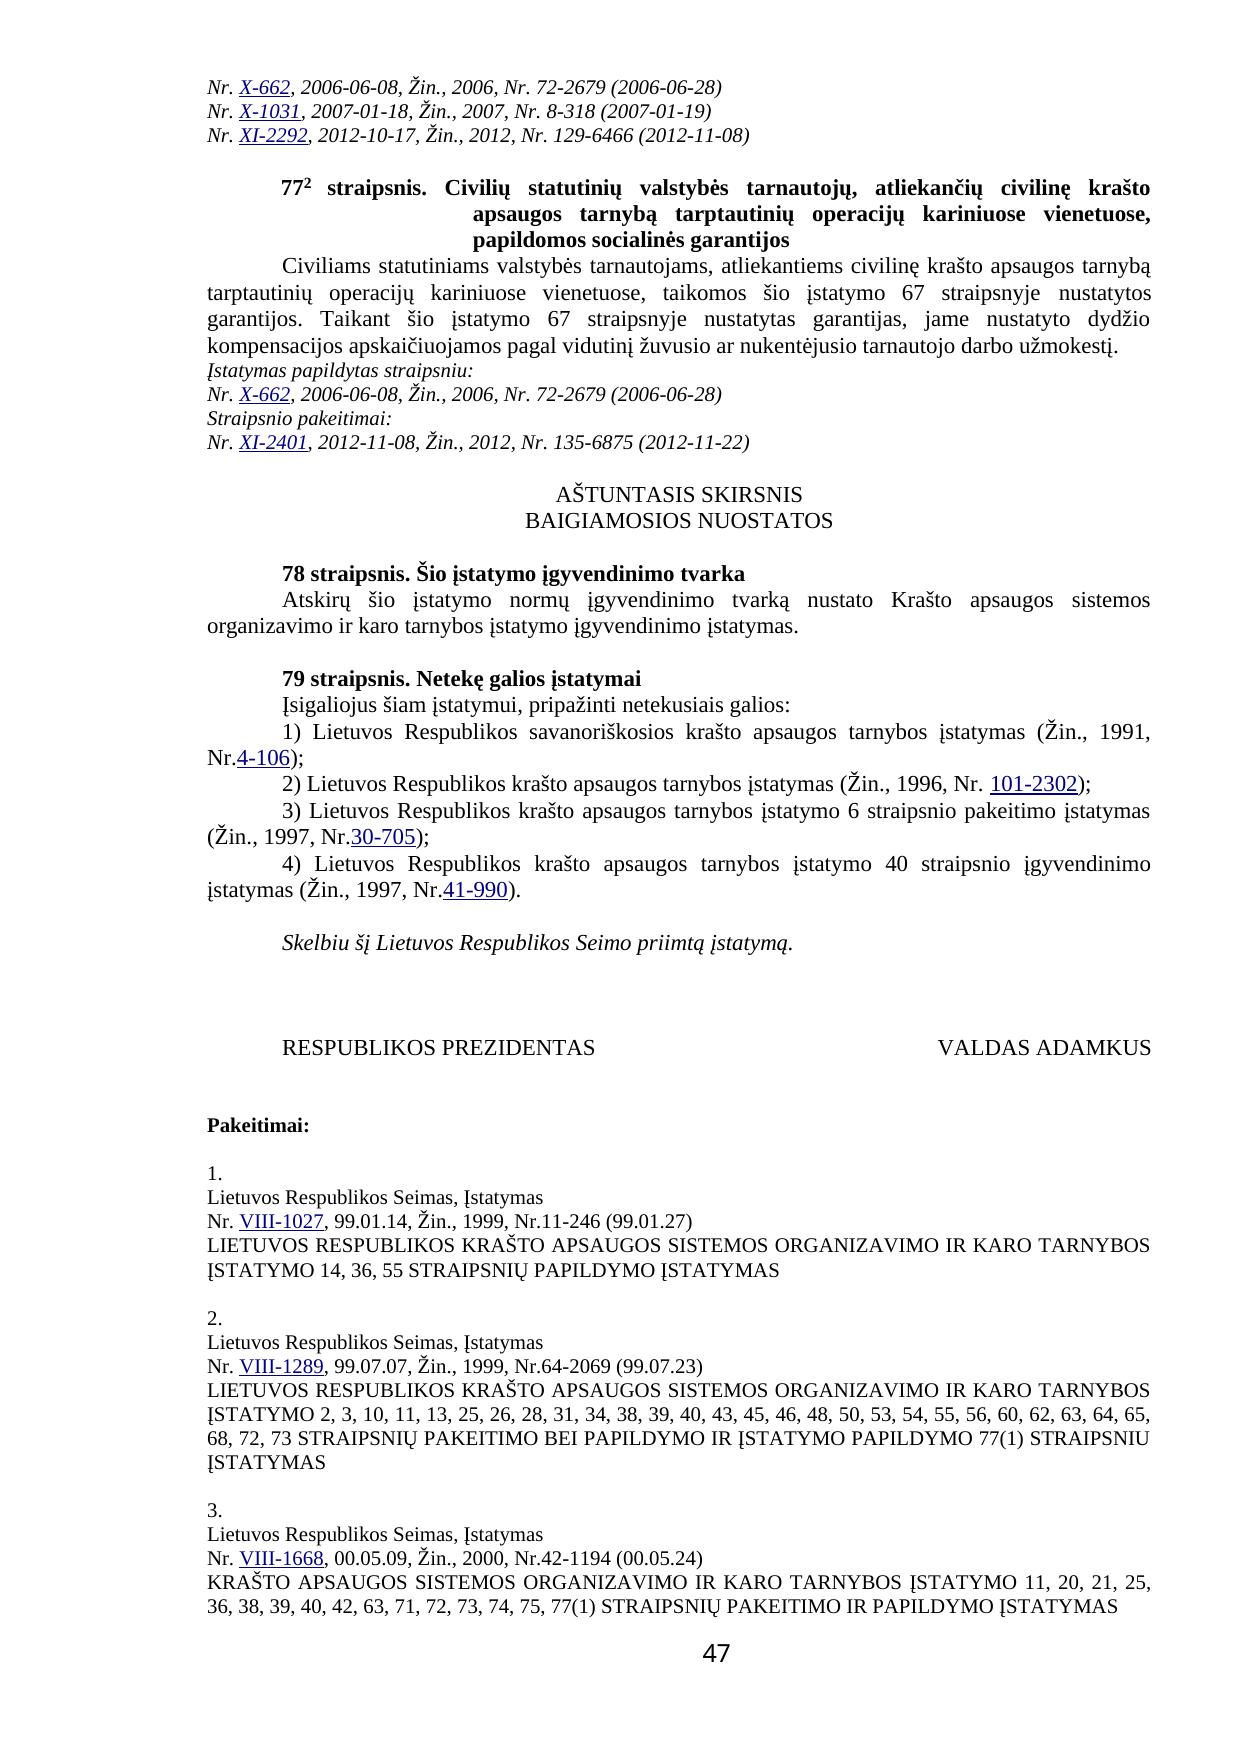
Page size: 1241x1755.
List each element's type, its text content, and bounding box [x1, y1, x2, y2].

text Straipsnio pakeitimai: [207, 406, 1152, 430]
text Lietuvos Respublikos Seimas, Įstatymas [207, 1522, 1152, 1546]
text AŠTUNTASIS SKIRSNIS [207, 481, 1152, 507]
text 2) Lietuvos Respublikos krašto apsaugos tarnybos įstatymas (Žin., 1996, Nr. 101-2302); [207, 771, 1152, 797]
text 2. [207, 1306, 1152, 1330]
text 4) Lietuvos Respublikos krašto apsaugos tarnybos įstatymo 40 straipsnio įgyvendinimo įstatymas (Žin., 1997, Nr.41-990). [207, 849, 1152, 902]
text Nr. X-1031, 2007-01-18, Žin., 2007, Nr. 8-318 (2007-01-19) [207, 99, 1152, 123]
text 1. [207, 1161, 1152, 1185]
text Įstatymas papildytas straipsniu: [207, 358, 1152, 382]
text Pakeitimai: [207, 1113, 1152, 1137]
text LIETUVOS RESPUBLIKOS KRAŠTO APSAUGOS SISTEMOS ORGANIZAVIMO IR KARO TARNYBOS ĮSTATYMO 14, 36, 55 STRAIPSNIŲ PAPILDYMO ĮSTATYMAS [207, 1233, 1152, 1282]
text Skelbiu šį Lietuvos Respublikos Seimo priimtą įstatymą. [207, 929, 1152, 955]
text 772 straipsnis. Civilių statutinių valstybės tarnautojų, atliekančių civilinę krašto apsaugos tarnybą tarptautinių operacijų kariniuose vienetuose, papildomos socialinės garantijos [281, 173, 1152, 253]
text Lietuvos Respublikos Seimas, Įstatymas [207, 1185, 1152, 1209]
text Civiliams statutiniams valstybės tarnautojams, atliekantiems civilinę krašto apsaugos tarnybą tarptautinių operacijų kariniuose vienetuose, taikomos šio įstatymo 67 straipsnyje nustatytos garantijos. Taikant šio įstatymo 67 straipsnyje nustatytas garantijas, jame nustatyto dydžio kompensacijos apskaičiuojamos pagal vidutinį žuvusio ar nukentėjusio tarnautojo darbo užmokestį. [207, 253, 1152, 358]
text 79 straipsnis. Netekę galios įstatymai [207, 665, 1152, 691]
text Nr. VIII-1027, 99.01.14, Žin., 1999, Nr.11-246 (99.01.27) [207, 1209, 1152, 1233]
text Lietuvos Respublikos Seimas, Įstatymas [207, 1330, 1152, 1354]
text 3) Lietuvos Respublikos krašto apsaugos tarnybos įstatymo 6 straipsnio pakeitimo įstatymas (Žin., 1997, Nr.30-705); [207, 797, 1152, 849]
text Atskirų šio įstatymo normų įgyvendinimo tvarką nustato Krašto apsaugos sistemos organizavimo ir karo tarnybos įstatymo įgyvendinimo įstatymas. [207, 586, 1152, 639]
text LIETUVOS RESPUBLIKOS KRAŠTO APSAUGOS SISTEMOS ORGANIZAVIMO IR KARO TARNYBOS ĮSTATYMO 2, 3, 10, 11, 13, 25, 26, 28, 31, 34, 38, 39, 40, 43, 45, 46, 48, 50, 53, 54, 55, 56, 60, 62, 63, 64, 65, 68, 72, 73 STRAIPSNIŲ PAKEITIMO BEI PAPILDYMO IR ĮSTATYMO PAPILDYMO 77(1) STRAIPSNIU ĮSTATYMAS [207, 1378, 1152, 1474]
text Įsigaliojus šiam įstatymui, pripažinti netekusiais galios: [207, 691, 1152, 718]
text Nr. X-662, 2006-06-08, Žin., 2006, Nr. 72-2679 (2006-06-28) [207, 75, 1152, 99]
text 3. [207, 1498, 1152, 1522]
text BAIGIAMOSIOS NUOSTATOS [207, 507, 1152, 533]
text Nr. X-662, 2006-06-08, Žin., 2006, Nr. 72-2679 (2006-06-28) [207, 382, 1152, 406]
text 1) Lietuvos Respublikos savanoriškosios krašto apsaugos tarnybos įstatymas (Žin., 1991, Nr.4-106); [207, 718, 1152, 771]
text 78 straipsnis. Šio įstatymo įgyvendinimo tvarka [207, 560, 1152, 586]
text KRAŠTO APSAUGOS SISTEMOS ORGANIZAVIMO IR KARO TARNYBOS ĮSTATYMO 11, 20, 21, 25, 36, 38, 39, 40, 42, 63, 71, 72, 73, 74, 75, 77(1) STRAIPSNIŲ PAKEITIMO IR PAPILDYMO ĮSTATYMAS [207, 1570, 1152, 1618]
text Nr. VIII-1289, 99.07.07, Žin., 1999, Nr.64-2069 (99.07.23) [207, 1354, 1152, 1378]
text Nr. XI-2292, 2012-10-17, Žin., 2012, Nr. 129-6466 (2012-11-08) [207, 123, 1152, 147]
text RESPUBLIKOS PREZIDENTAS VALDAS ADAMKUS [207, 1034, 1152, 1060]
text Nr. XI-2401, 2012-11-08, Žin., 2012, Nr. 135-6875 (2012-11-22) [207, 430, 1152, 454]
text Nr. VIII-1668, 00.05.09, Žin., 2000, Nr.42-1194 (00.05.24) [207, 1546, 1152, 1570]
